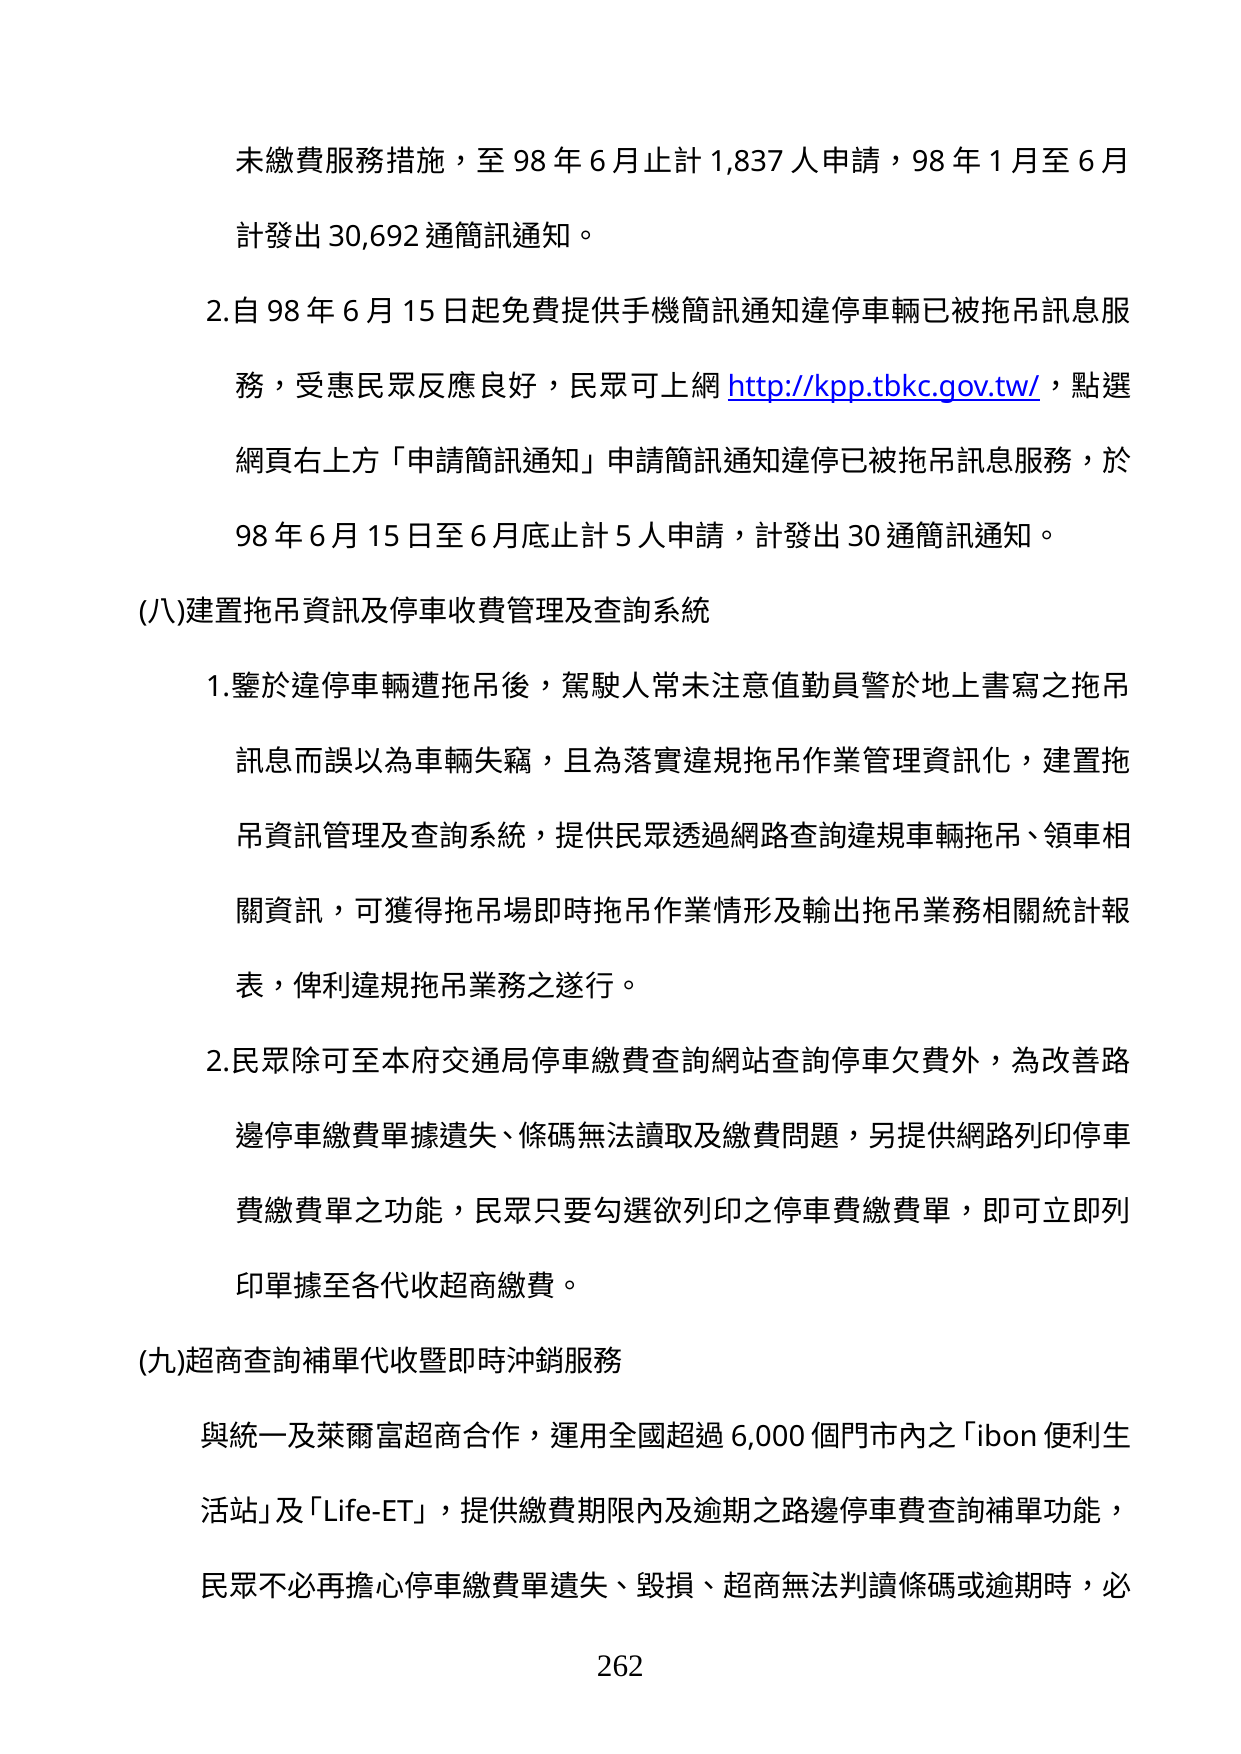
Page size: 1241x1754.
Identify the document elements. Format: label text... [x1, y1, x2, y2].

text 1.鑒於違停車輛遭拖吊後，駕駛人常未注意值勤員警於地上書寫之拖吊訊息而誤以為車輛失竊，且為落實違規拖吊作業管理資訊化，建置拖吊資訊管理及查詢系統，提供民眾透過網路查詢違規車輛拖吊、領車相關資訊，可獲得拖吊場即時拖吊作業情形及輸出拖吊業務相關統計報表，俾利違規拖吊業務之遂行。 [206, 646, 1131, 1021]
text (八)建置拖吊資訊及停車收費管理及查詢系統 [138, 571, 1131, 646]
text 2.自98年6月15日起免費提供手機簡訊通知違停車輛已被拖吊訊息服務，受惠民眾反應良好，民眾可上網http://kpp.tbkc.gov.tw/，點選網頁右上方「申請簡訊通知」申請簡訊通知違停已被拖吊訊息服務，於98年6月15日至6月底止計5人申請，計發出30通簡訊通知。 [206, 271, 1131, 571]
text (九)超商查詢補單代收暨即時沖銷服務 [138, 1321, 1131, 1396]
text 未繳費服務措施，至98年6月止計1,837人申請，98年1月至6月計發出30,692通簡訊通知。 [206, 121, 1131, 271]
text 與統一及萊爾富超商合作，運用全國超過6,000個門市內之「ibon便利生活站」及「Life-ET」，提供繳費期限內及逾期之路邊停車費查詢補單功能，民眾不必再擔心停車繳費單遺失、毀損、超商無法判讀條碼或逾期時，必須親至交通局補單繳費之問題，98年1月至6月止，共代收178,861筆，代收金額776萬7830元。 [200, 1396, 1131, 1621]
text 2.民眾除可至本府交通局停車繳費查詢網站查詢停車欠費外，為改善路邊停車繳費單據遺失、條碼無法讀取及繳費問題，另提供網路列印停車費繳費單之功能，民眾只要勾選欲列印之停車費繳費單，即可立即列印單據至各代收超商繳費。 [206, 1021, 1131, 1321]
